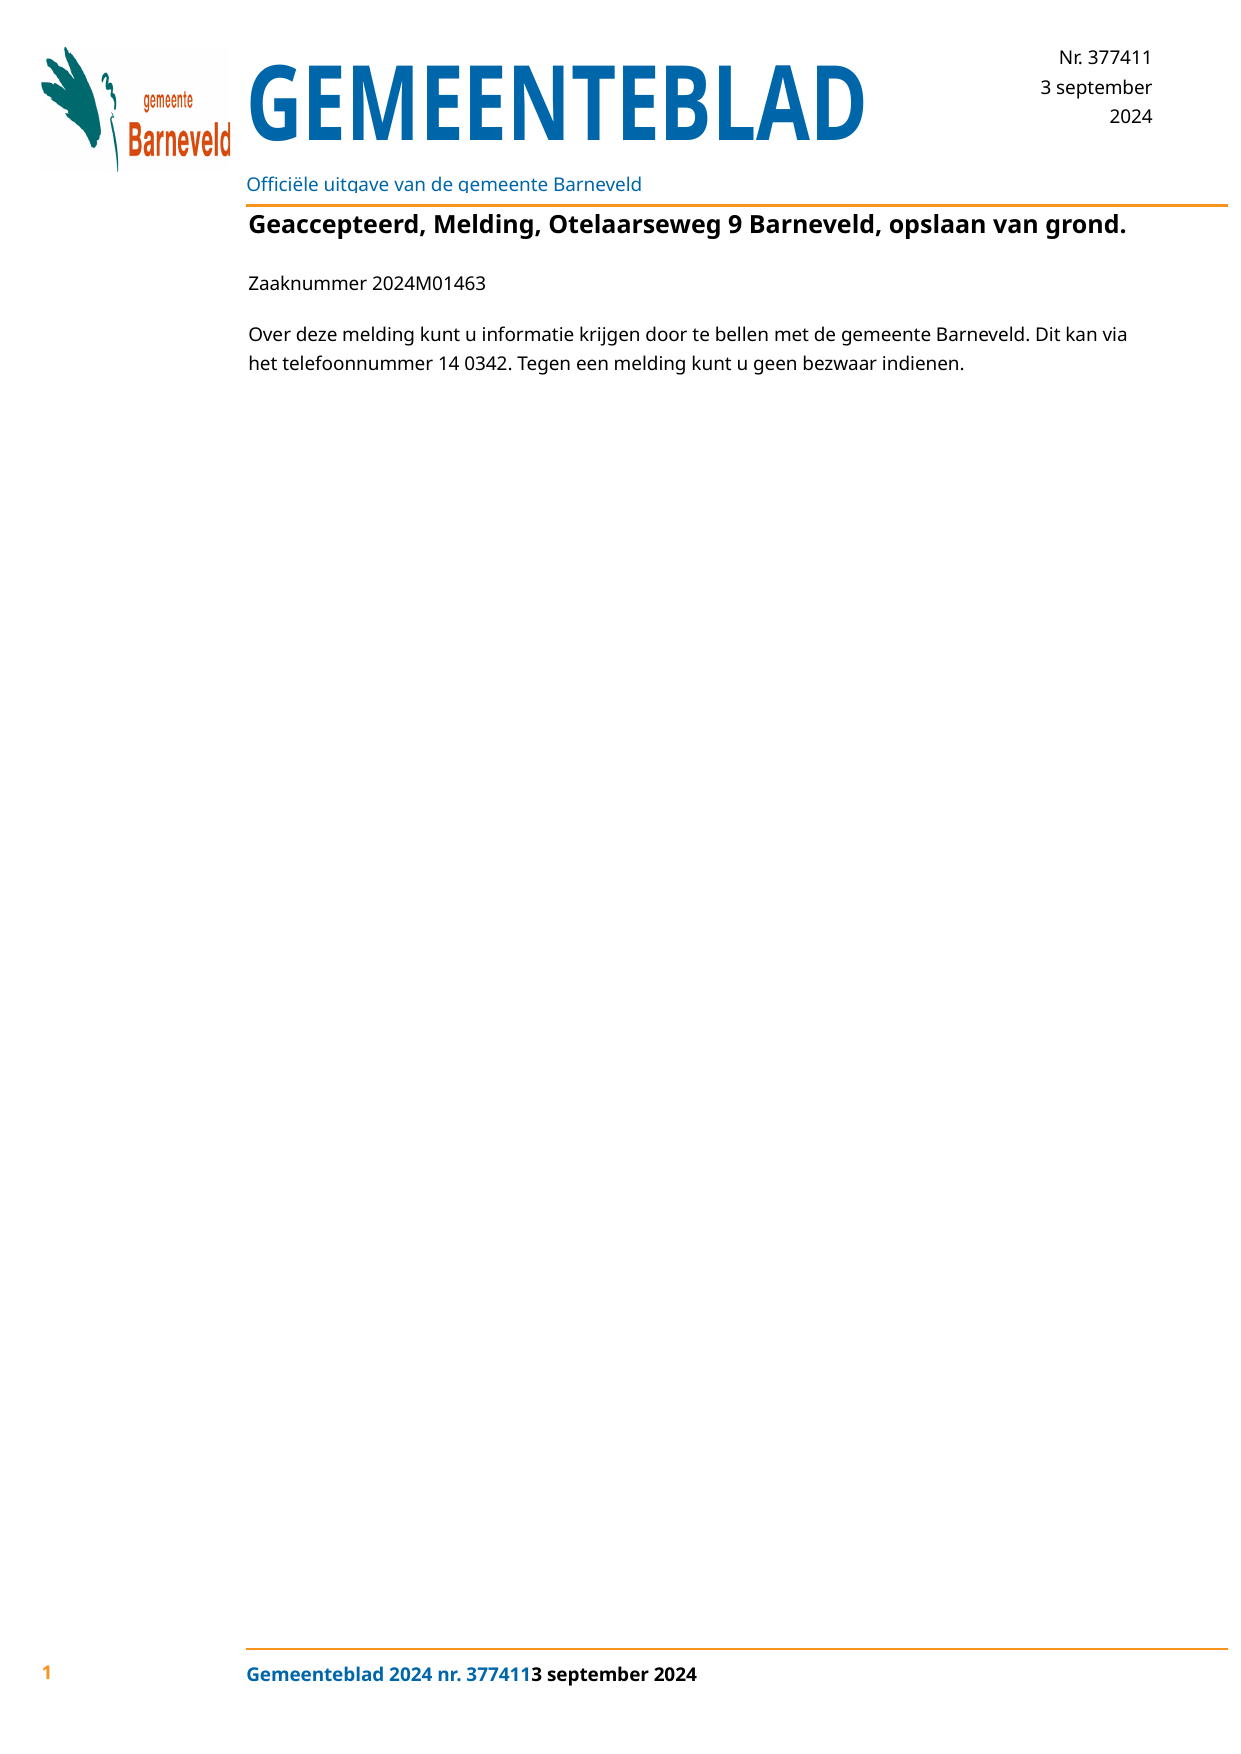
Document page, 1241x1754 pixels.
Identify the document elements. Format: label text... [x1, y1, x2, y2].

text Zaaknummer 2024M01463 [248, 270, 1152, 296]
text Geaccepteerd, Melding, Otelaarseweg 9 Barneveld, opslaan van grond. [248, 207, 1152, 241]
picture [41, 47, 231, 172]
text Over deze melding kunt u informatie krijgen door te bellen met de gemeente Barneveld. Dit kan via het telefoonnummer 14 0342. Tegen een melding kunt u geen bezwaar indienen. [248, 321, 1152, 376]
